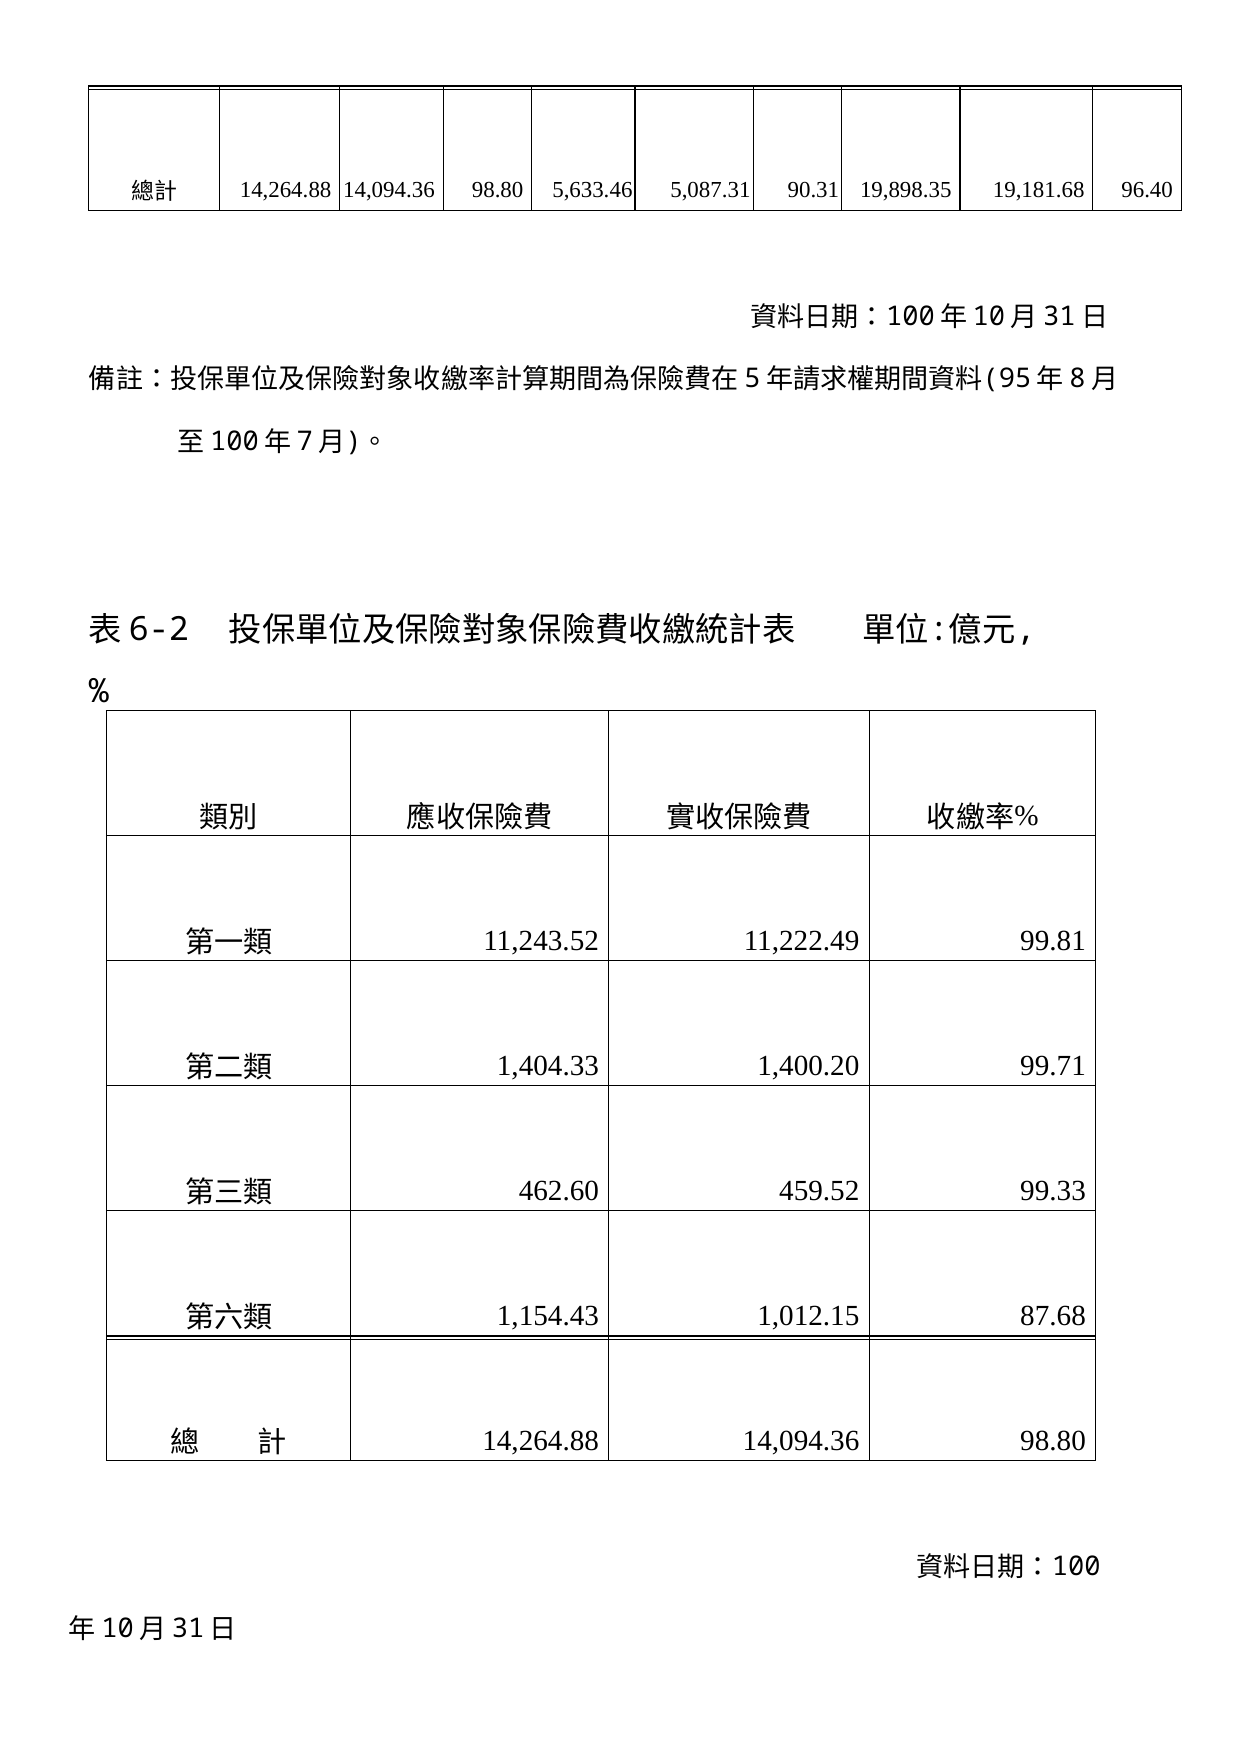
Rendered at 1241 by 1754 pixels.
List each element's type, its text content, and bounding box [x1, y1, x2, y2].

table_cell 96.40 [1093, 90, 1181, 210]
table_cell 87.68 [870, 1211, 1095, 1335]
table_cell 98.80 [870, 1340, 1095, 1460]
table_cell 總 計 [107, 1340, 350, 1460]
table_cell 1,404.33 [351, 961, 608, 1085]
table_cell 總計 [89, 90, 219, 210]
table_cell 98.80 [444, 90, 531, 210]
table_cell 11,243.52 [351, 836, 608, 960]
table_cell 5,087.31 [636, 90, 753, 210]
table_cell 第二類 [107, 961, 350, 1085]
table_cell 19,181.68 [961, 90, 1092, 210]
table_header 收繳率% [870, 711, 1095, 835]
text 表6-2 投保單位及保險對象保險費收繳統計表 單位:億元, % [89, 585, 1041, 710]
table_cell 第一類 [107, 836, 350, 960]
table_header 實收保險費 [609, 711, 869, 835]
table_cell 99.33 [870, 1086, 1095, 1210]
text 資料日期：100年10月31日 [69, 273, 1108, 335]
table_cell 14,264.88 [220, 90, 339, 210]
table_cell 5,633.46 [532, 90, 634, 210]
table_cell 14,264.88 [351, 1340, 608, 1460]
table_cell 14,094.36 [340, 90, 443, 210]
text 資料日期：100年10月31日 [69, 1523, 1122, 1648]
text 備註：投保單位及保險對象收繳率計算期間為保險費在5年請求權期間資料(95年8月至100年7月)。 [89, 335, 1122, 460]
table_cell 99.71 [870, 961, 1095, 1085]
table_header 應收保險費 [351, 711, 608, 835]
table_cell 1,400.20 [609, 961, 869, 1085]
table_cell 462.60 [351, 1086, 608, 1210]
table_cell 第六類 [107, 1211, 350, 1335]
table_cell 19,898.35 [842, 90, 959, 210]
table_cell 99.81 [870, 836, 1095, 960]
table_header 類別 [107, 711, 350, 835]
table_cell 1,012.15 [609, 1211, 869, 1335]
table_cell 第三類 [107, 1086, 350, 1210]
table_cell 11,222.49 [609, 836, 869, 960]
table_cell 90.31 [754, 90, 841, 210]
table_cell 1,154.43 [351, 1211, 608, 1335]
table_cell 14,094.36 [609, 1340, 869, 1460]
table_cell 459.52 [609, 1086, 869, 1210]
